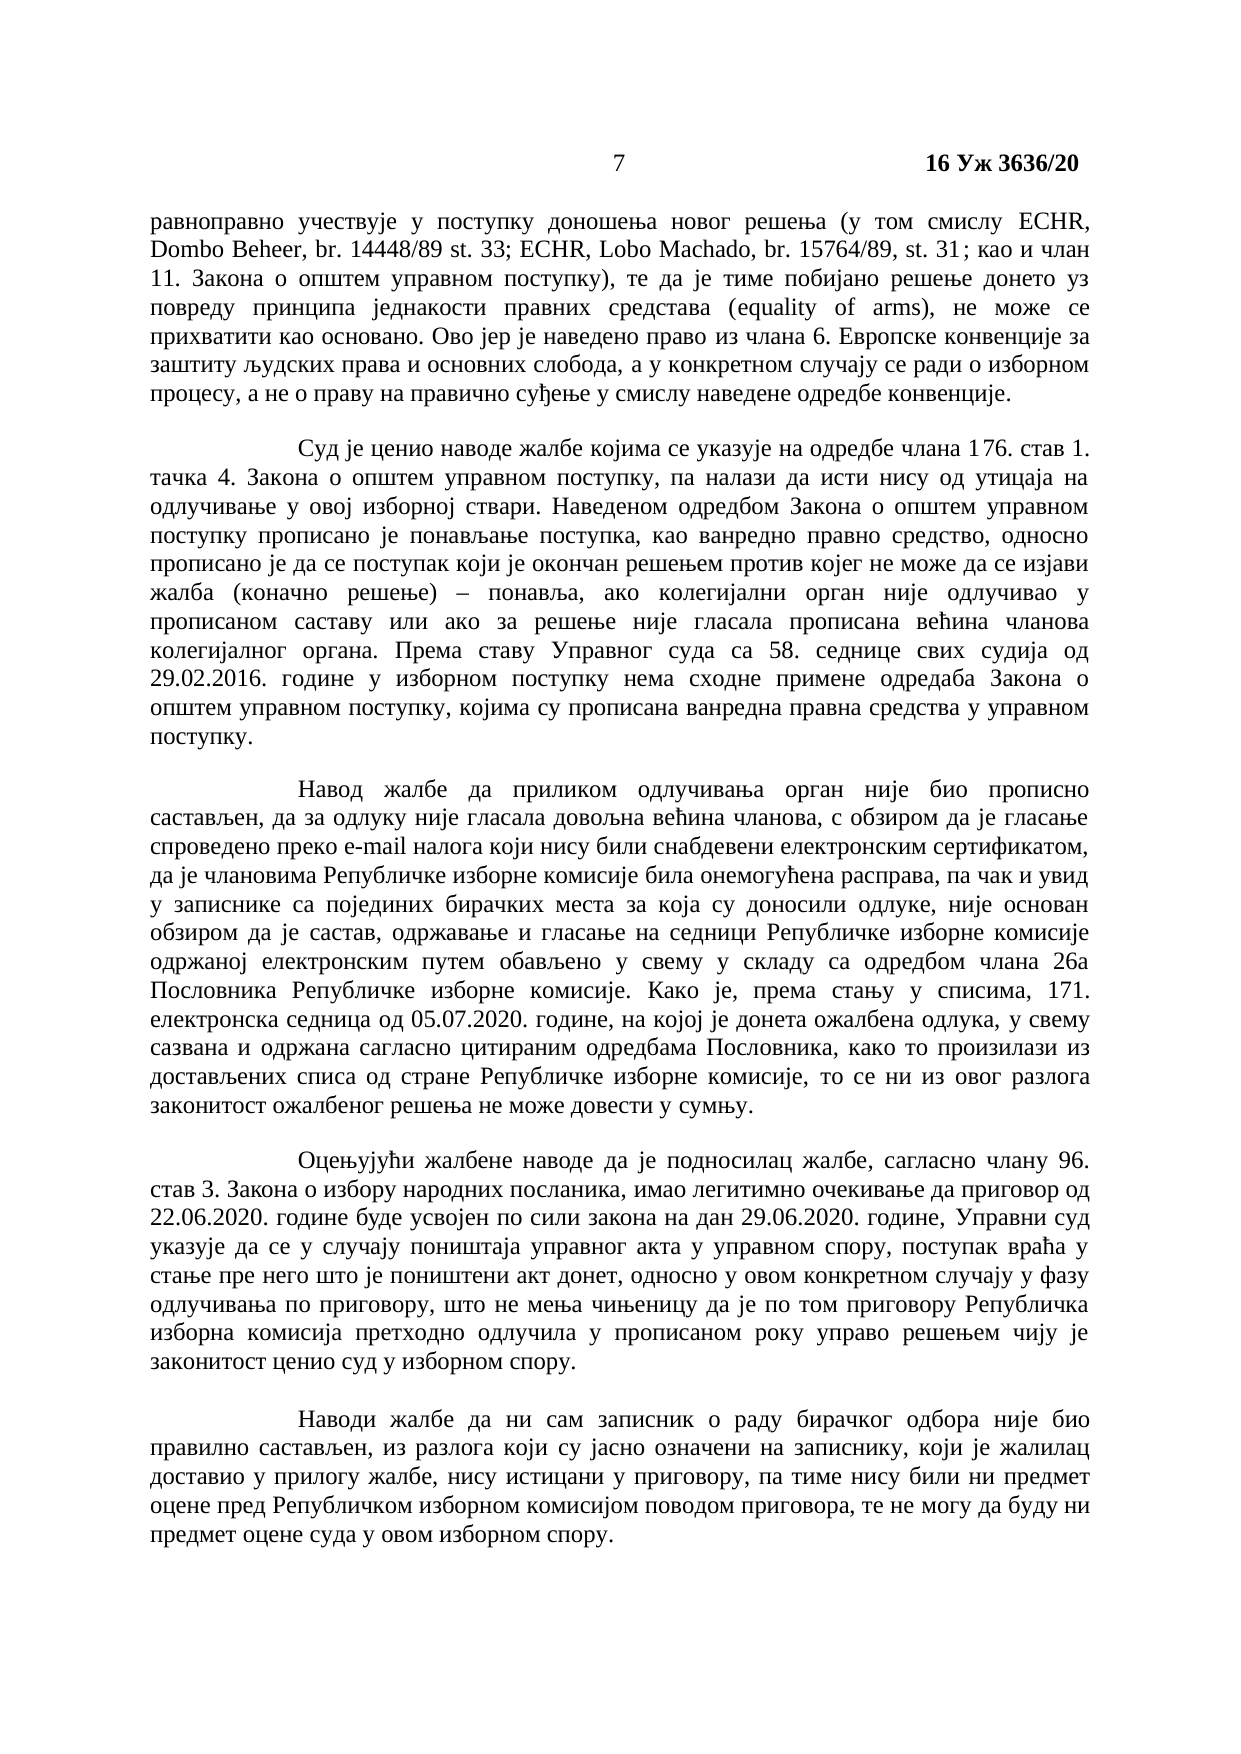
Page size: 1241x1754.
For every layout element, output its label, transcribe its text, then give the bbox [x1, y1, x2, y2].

text Навод жалбе да приликом одлучивања орган није био прописно састављен, да за одлуку није гласала довољна већина чланова, с обзиром да је гласање спроведено преко e-mail налога који нису били снабдевени електронским сертификатом, да је члановима Републичке изборне комисије била онемогућена расправа, па чак и увид у записнике са појединих бирачких места за која су доносили одлуке, није основан обзиром да је састав, одржавање и гласање на седници Републичке изборне комисије одржаној електронским путем обављено у свему у складу са одредбом члана 26а Пословника Републичке изборне комисије. Како је, према стању у списима, 171. електронска седница од 05.07.2020. године, на којој је донета ожалбена одлука, у свему сазвана и одржана сагласно цитираним одредбама Пословника, како то произилази из достављених списа од стране Републичке изборне комисије, то се ни из овог разлога законитост ожалбеног решења не може довести у сумњу. [150, 774, 1090, 1119]
text Наводи жалбе да ни сам записник о раду бирачког одбора није био правилно састављен, из разлога који су јасно означени на записнику, који је жалилац доставио у прилогу жалбе, нису истицани у приговору, па тиме нису били ни предмет оцене пред Републичком изборном комисијом поводом приговора, те не могу да буду ни предмет оцене суда у овом изборном спору. [150, 1404, 1090, 1547]
text Оцењујући жалбене наводе да је подносилац жалбе, сагласно члану 96. став 3. Закона о избору народних посланика, имао легитимно очекивање да приговор од 22.06.2020. године буде усвојен по сили закона на дан 29.06.2020. године, Управни суд указује да се у случају поништаја управног акта у управном спору, поступак враћа у стање пре него што је поништени акт донет, односно у овом конкретном случају у фазу одлучивања по приговору, што не мења чињеницу да је по том приговору Републичка изборна комисија претходно одлучила у прописаном року управо решењем чију је законитост ценио суд у изборном спору. [150, 1145, 1090, 1375]
text Суд је ценио наводе жалбе којима се указује на одредбе члана 176. став 1. тачка 4. Закона о општем управном поступку, па налази да исти нису од утицаја на одлучивање у овој изборној ствари. Наведеном одредбом Закона о општем управном поступку прописано је понављање поступка, као ванредно правно средство, односно прописано је да се поступак који је окончан решењем против којег не може да се изјави жалба (коначно решење) – понавља, ако колегијални орган није одлучивао у прописаном саставу или ако за решење није гласала прописана већина чланова колегијалног органа. Према ставу Управног суда са 58. седнице свих судија од 29.02.2016. године у изборном поступку нема сходне примене одредаба Закона о општем управном поступку, којима су прописана ванредна правна средства у управном поступку. [150, 433, 1090, 750]
text равноправно учествује у поступку доношења новог решења (у том смислу ECHR, Dombo Beheer, br. 14448/89 st. 33; ECHR, Lobo Machado, br. 15764/89, st. 31; као и члан 11. Закона о општем управном поступку), те да је тиме побијано решење донето уз повреду принципа једнакости правних средстава (equality of arms), не може се прихватити као основано. Ово јер је наведено право из члана 6. Европске конвенције за заштиту људских права и основних слобода, а у конкретном случају се ради о изборном процесу, а не о праву на правично суђење у смислу наведене одредбе конвенције. [150, 206, 1090, 407]
